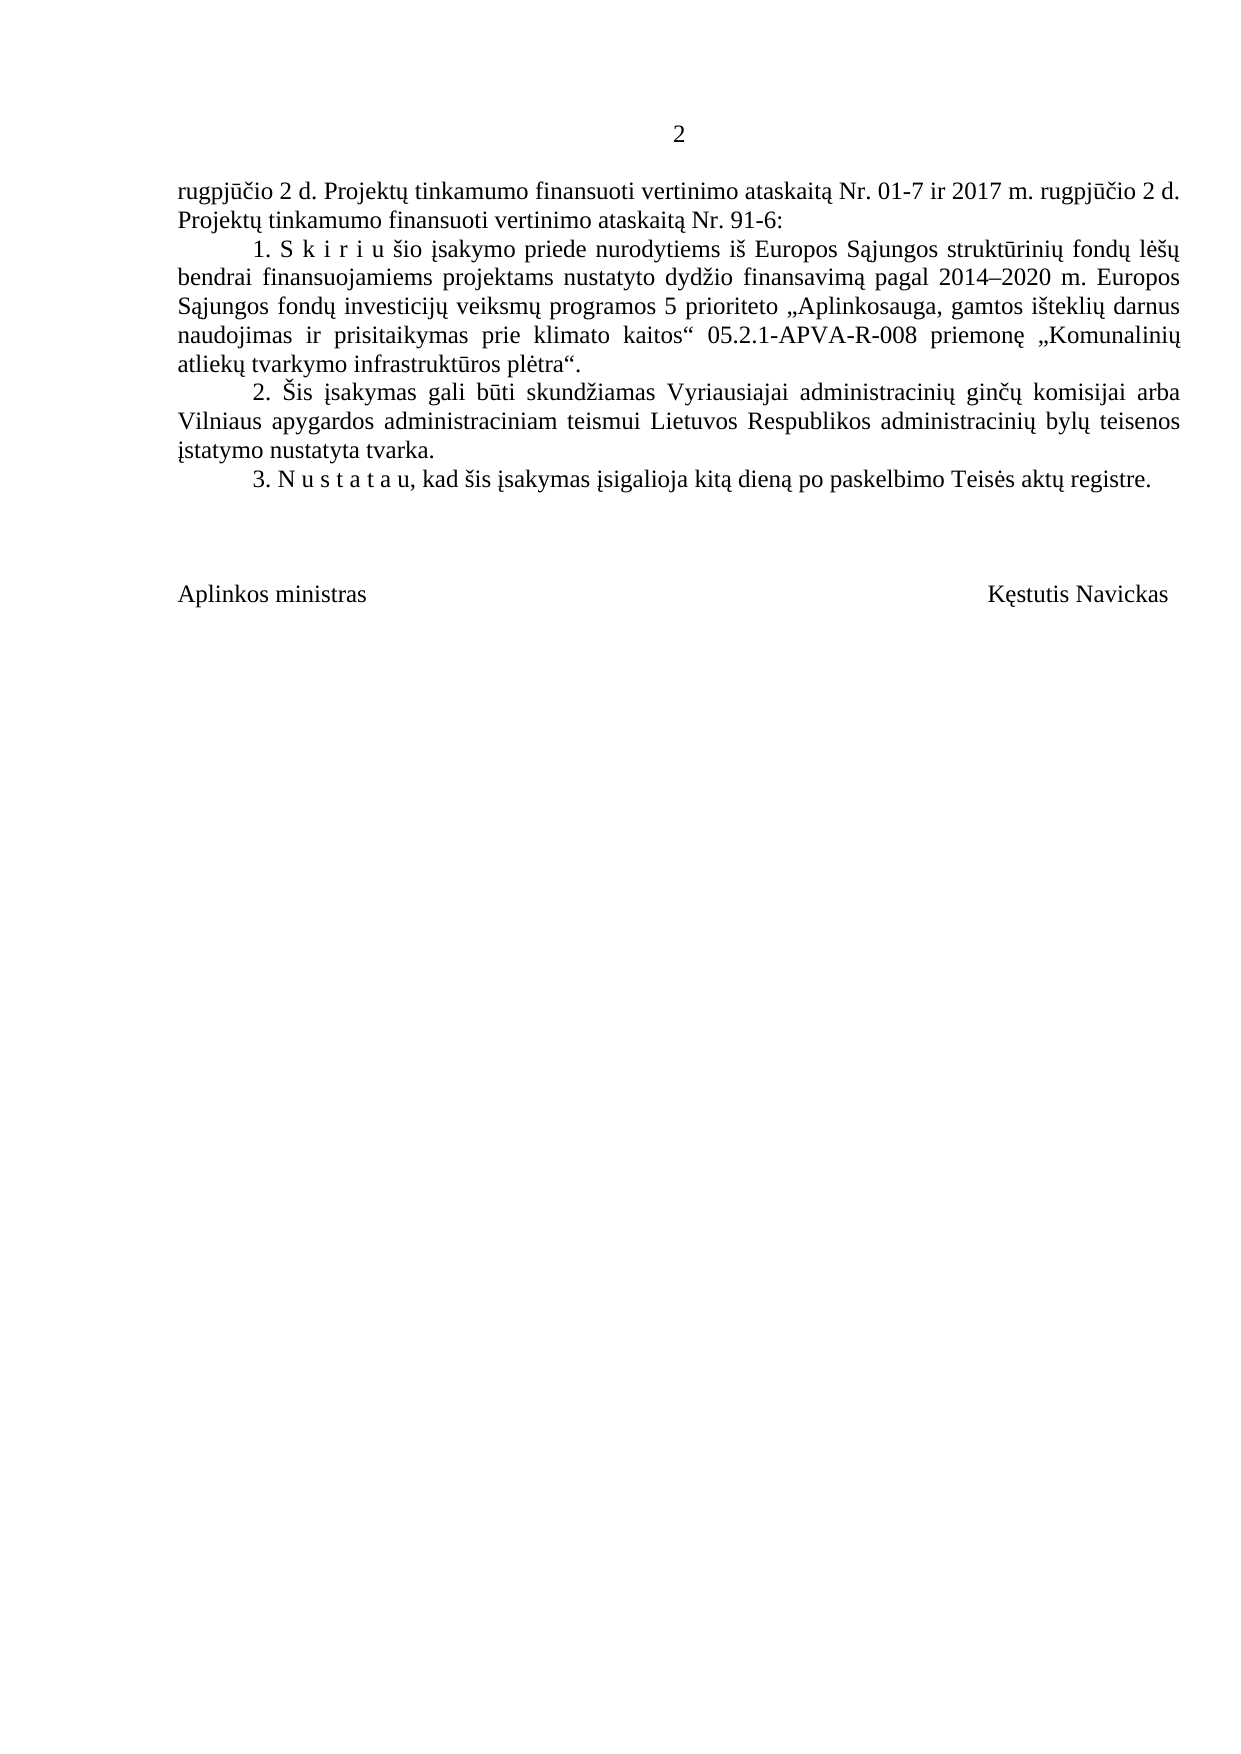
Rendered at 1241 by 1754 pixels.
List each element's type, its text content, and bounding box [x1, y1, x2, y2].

text 3. N u s t a t a u, kad šis įsakymas įsigalioja kitą dieną po paskelbimo Teisės aktų registre. [177, 464, 1181, 492]
text 1. S k i r i u šio įsakymo priede nurodytiems iš Europos Sąjungos struktūrinių fondų lėšų bendrai finansuojamiems projektams nustatyto dydžio finansavimą pagal 2014–2020 m. Europos Sąjungos fondų investicijų veiksmų programos 5 prioriteto „Aplinkosauga, gamtos išteklių darnus naudojimas ir prisitaikymas prie klimato kaitos“ 05.2.1-APVA-R-008 priemonę „Komunalinių atliekų tvarkymo infrastruktūros plėtra“. [177, 234, 1181, 377]
text rugpjūčio 2 d. Projektų tinkamumo finansuoti vertinimo ataskaitą Nr. 01-7 ir 2017 m. rugpjūčio 2 d. Projektų tinkamumo finansuoti vertinimo ataskaitą Nr. 91-6: [177, 176, 1181, 234]
text 2. Šis įsakymas gali būti skundžiamas Vyriausiajai administracinių ginčų komisijai arba Vilniaus apygardos administraciniam teismui Lietuvos Respublikos administracinių bylų teisenos įstatymo nustatyta tvarka. [177, 377, 1181, 464]
text Aplinkos ministras Kęstutis Navickas [177, 579, 1181, 607]
